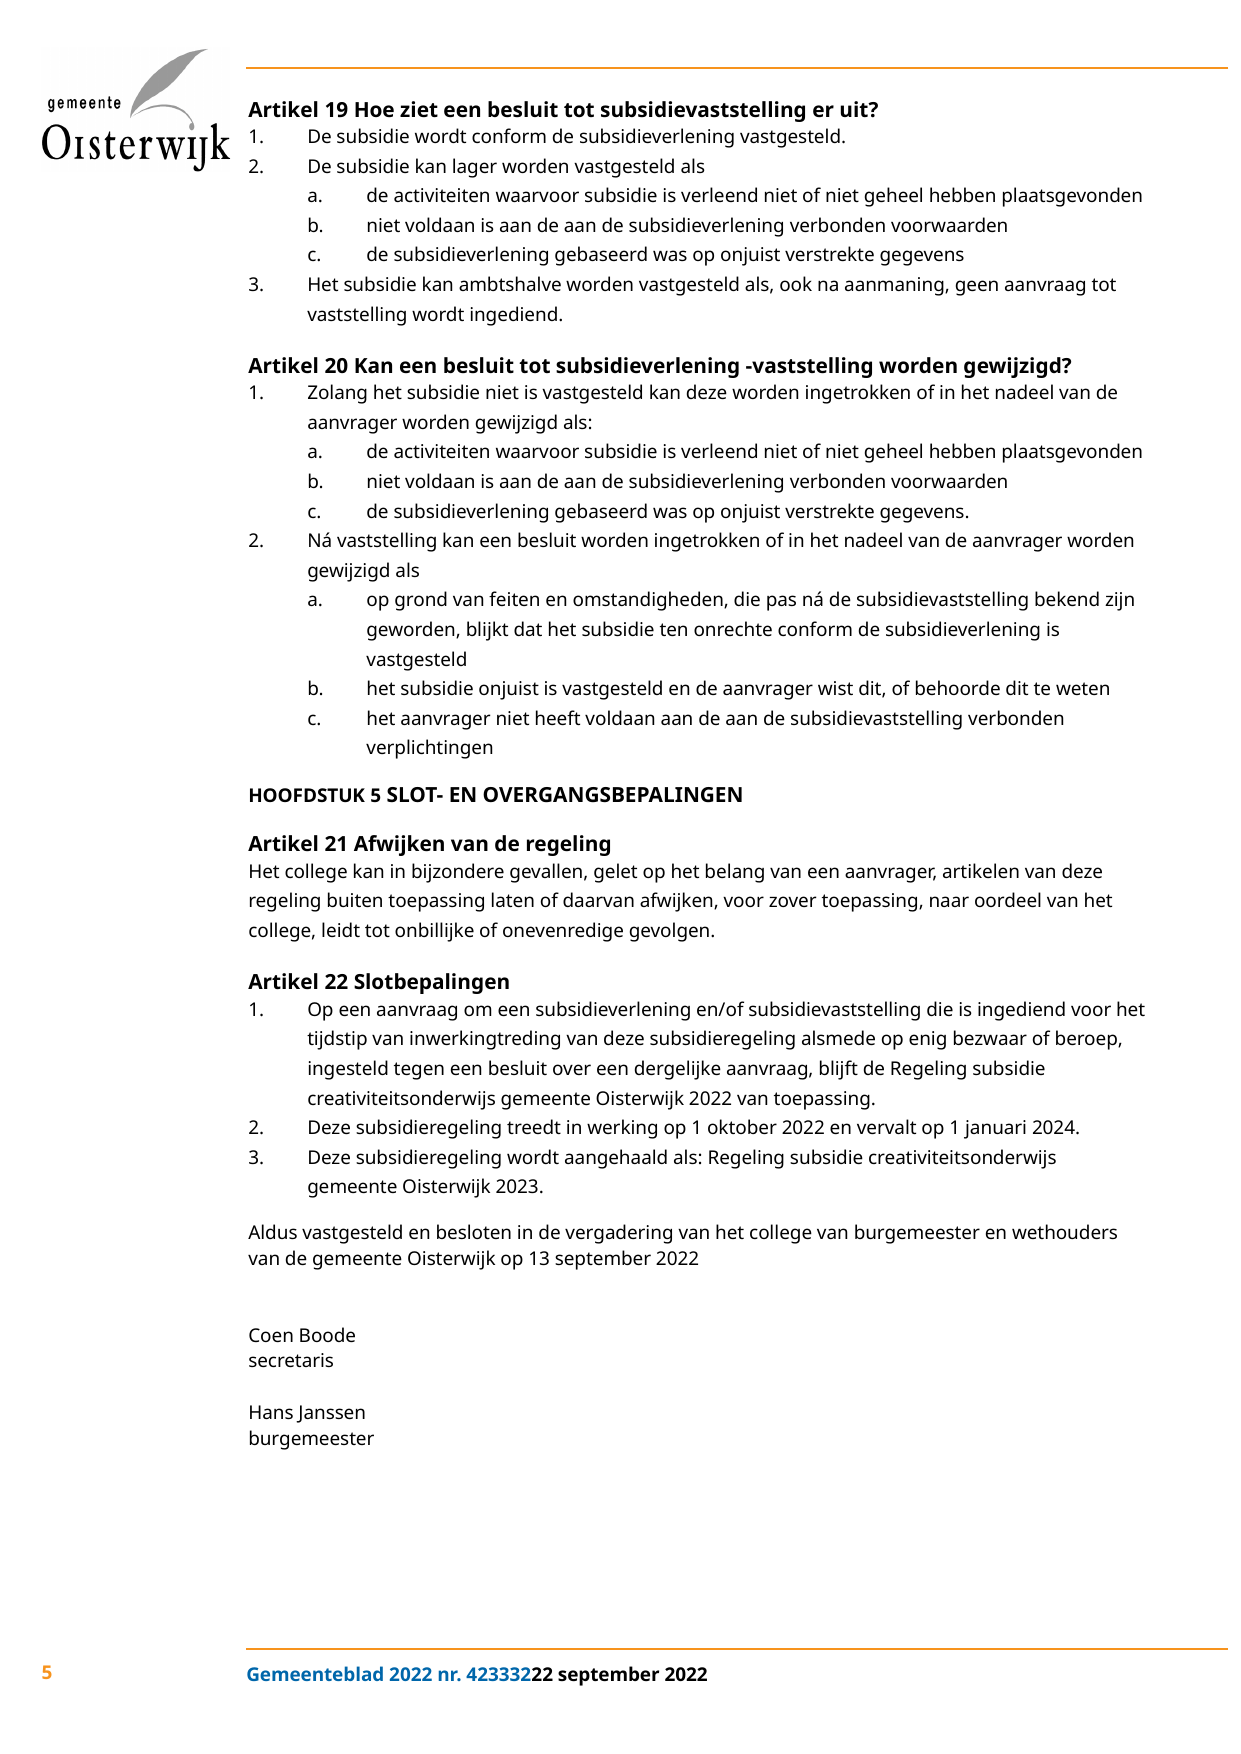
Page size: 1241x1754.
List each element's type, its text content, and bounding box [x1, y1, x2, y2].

text Aldus vastgesteld en besloten in de vergadering van het college van burgemeester en wethouders van de gemeente Oisterwijk op 13 september 2022 [248, 1219, 1152, 1271]
list het aanvrager niet heeft voldaan aan de aan de subsidievaststelling verbonden verplichtingen [307, 705, 1152, 760]
picture [41, 47, 231, 172]
text burgemeester [248, 1425, 1152, 1451]
text secretaris [248, 1348, 1152, 1373]
list de activiteiten waarvoor subsidie is verleend niet of niet geheel hebben plaatsgevonden [307, 182, 1152, 208]
list Zolang het subsidie niet is vastgesteld kan deze worden ingetrokken of in het nadeel van de aanvrager worden gewijzigd als: [248, 379, 1152, 435]
list op grond van feiten en omstandigheden, die pas ná de subsidievaststelling bekend zijn geworden, blijkt dat het subsidie ten onrechte conform de subsidieverlening is vastgesteld [307, 587, 1152, 672]
list De subsidie wordt conform de subsidieverlening vastgesteld. [248, 123, 1152, 149]
text Hans Janssen [248, 1399, 1152, 1425]
list de subsidieverlening gebaseerd was op onjuist verstrekte gegevens [307, 242, 1152, 267]
text Coen Boode [248, 1322, 1152, 1348]
list niet voldaan is aan de aan de subsidieverlening verbonden voorwaarden [307, 212, 1152, 238]
list De subsidie kan lager worden vastgesteld als [248, 153, 1152, 178]
text Artikel 21 Afwijken van de regeling [248, 829, 1152, 858]
list het subsidie onjuist is vastgesteld en de aanvrager wist dit, of behoorde dit te weten [307, 675, 1152, 701]
list niet voldaan is aan de aan de subsidieverlening verbonden voorwaarden [307, 468, 1152, 494]
text HOOFDSTUK 5 SLOT- EN OVERGANGSBEPALINGEN [248, 780, 1152, 809]
list de activiteiten waarvoor subsidie is verleend niet of niet geheel hebben plaatsgevonden [307, 439, 1152, 464]
text Artikel 19 Hoe ziet een besluit tot subsidievaststelling er uit? [248, 95, 1152, 123]
text Artikel 20 Kan een besluit tot subsidieverlening -vaststelling worden gewijzigd? [248, 351, 1152, 379]
list Op een aanvraag om een subsidieverlening en/of subsidievaststelling die is ingediend voor het tijdstip van inwerkingtreding van deze subsidieregeling alsmede op enig bezwaar of beroep, ingesteld tegen een besluit over een dergelijke aanvraag, blijft de Regeling subsidie creativiteitsonderwijs gemeente Oisterwijk 2022 van toepassing. [248, 996, 1152, 1110]
list Het subsidie kan ambtshalve worden vastgesteld als, ook na aanmaning, geen aanvraag tot vaststelling wordt ingediend. [248, 271, 1152, 326]
list Deze subsidieregeling treedt in werking op 1 oktober 2022 en vervalt op 1 januari 2024. [248, 1114, 1152, 1140]
text Het college kan in bijzondere gevallen, gelet op het belang van een aanvrager, artikelen van deze regeling buiten toepassing laten of daarvan afwijken, voor zover toepassing, naar oordeel van het college, leidt tot onbillijke of onevenredige gevolgen. [248, 858, 1152, 943]
text Artikel 22 Slotbepalingen [248, 967, 1152, 996]
list Deze subsidieregeling wordt aangehaald als: Regeling subsidie creativiteitsonderwijs gemeente Oisterwijk 2023. [248, 1144, 1152, 1199]
list Ná vaststelling kan een besluit worden ingetrokken of in het nadeel van de aanvrager worden gewijzigd als [248, 527, 1152, 583]
list de subsidieverlening gebaseerd was op onjuist verstrekte gegevens. [307, 498, 1152, 524]
